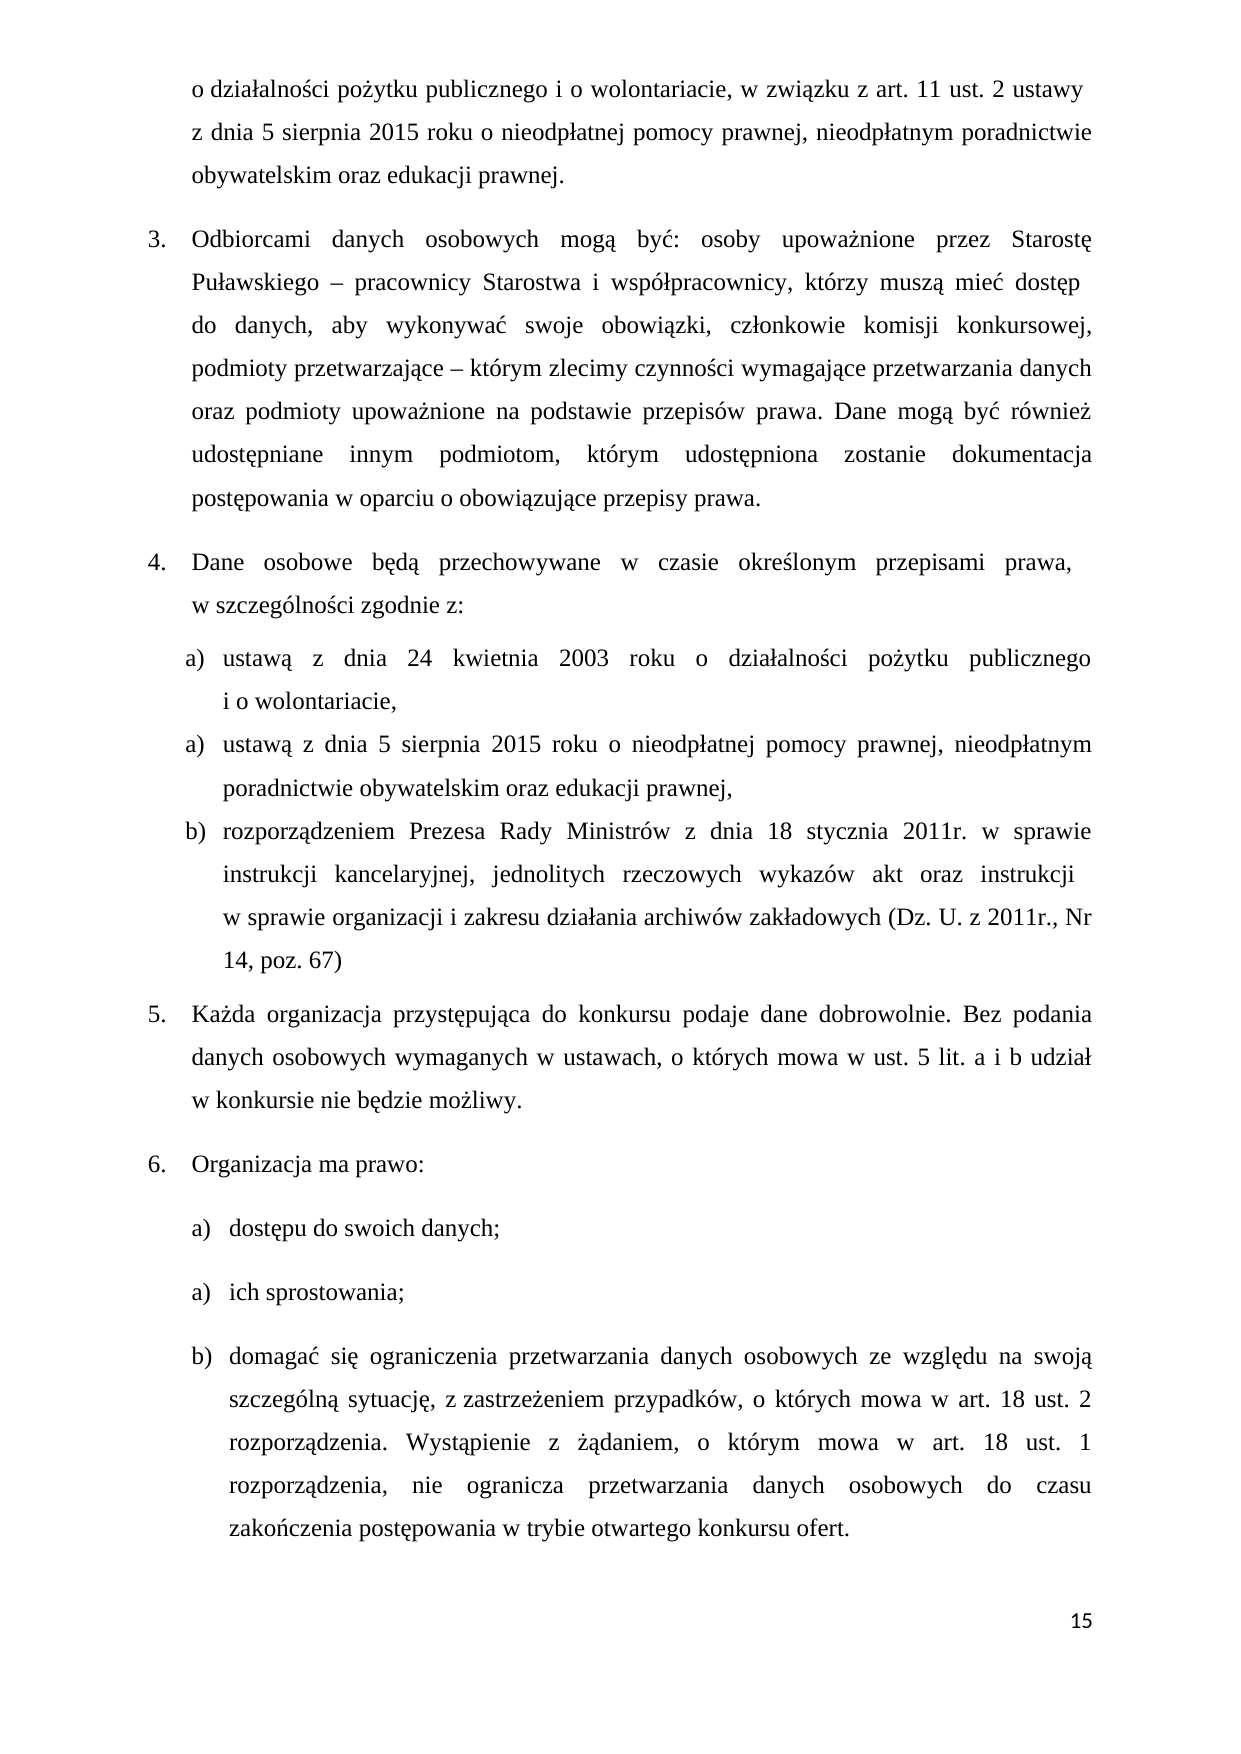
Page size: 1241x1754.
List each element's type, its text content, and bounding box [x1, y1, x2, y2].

list domagać się ograniczenia przetwarzania danych osobowych ze względu na swoją szczególną sytuację, z zastrzeżeniem przypadków, o których mowa w art. 18 ust. 2 rozporządzenia. Wystąpienie z żądaniem, o którym mowa w art. 18 ust. 1 rozporządzenia, nie ogranicza przetwarzania danych osobowych do czasu zakończenia postępowania w trybie otwartego konkursu ofert. [191, 1341, 1093, 1542]
list dostępu do swoich danych; [191, 1213, 1093, 1242]
list Odbiorcami danych osobowych mogą być: osoby upoważnione przez Starostę Puławskiego – pracownicy Starostwa i współpracownicy, którzy muszą mieć dostęp do danych, aby wykonywać swoje obowiązki, członkowie komisji konkursowej, podmioty przetwarzające – którym zlecimy czynności wymagające przetwarzania danych oraz podmioty upoważnione na podstawie przepisów prawa. Dane mogą być również udostępniane innym podmiotom, którym udostępniona zostanie dokumentacja postępowania w oparciu o obowiązujące przepisy prawa. [148, 224, 1093, 511]
list ich sprostowania; [191, 1277, 1093, 1306]
list Dane osobowe będą przechowywane w czasie określonym przepisami prawa, w szczególności zgodnie z: [148, 547, 1093, 618]
list o działalności pożytku publicznego i o wolontariacie, w związku z art. 11 ust. 2 ustawy z dnia 5 sierpnia 2015 roku o nieodpłatnej pomocy prawnej, nieodpłatnym poradnictwie obywatelskim oraz edukacji prawnej. [148, 74, 1093, 189]
list Organizacja ma prawo: [148, 1149, 1093, 1178]
list rozporządzeniem Prezesa Rady Ministrów z dnia 18 stycznia 2011r. w sprawie instrukcji kancelaryjnej, jednolitych rzeczowych wykazów akt oraz instrukcji w sprawie organizacji i zakresu działania archiwów zakładowych (Dz. U. z 2011r., Nr 14, poz. 67) [185, 816, 1093, 974]
list ustawą z dnia 24 kwietnia 2003 roku o działalności pożytku publicznego i o wolontariacie, [185, 643, 1093, 715]
list ustawą z dnia 5 sierpnia 2015 roku o nieodpłatnej pomocy prawnej, nieodpłatnym poradnictwie obywatelskim oraz edukacji prawnej, [185, 729, 1093, 801]
list Każda organizacja przystępująca do konkursu podaje dane dobrowolnie. Bez podania danych osobowych wymaganych w ustawach, o których mowa w ust. 5 lit. a i b udział w konkursie nie będzie możliwy. [148, 999, 1093, 1114]
